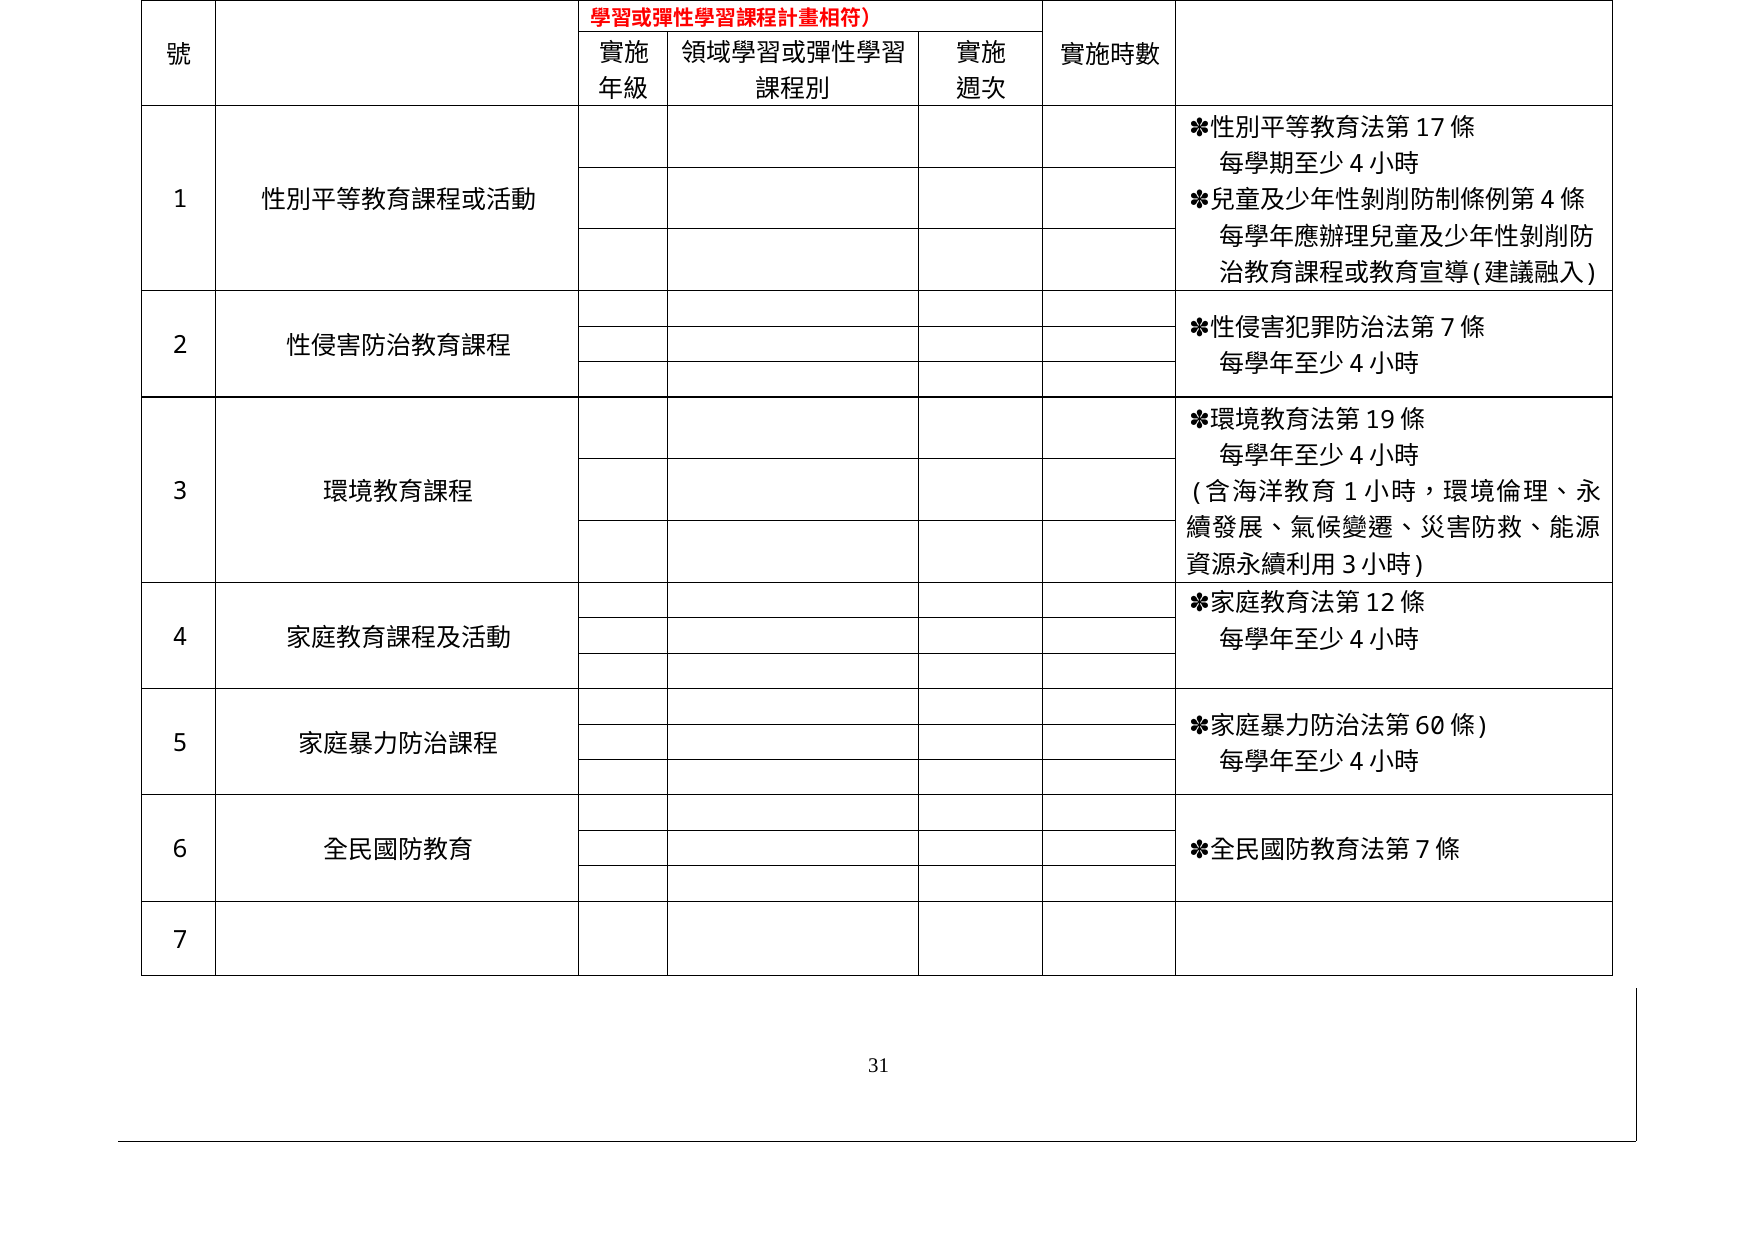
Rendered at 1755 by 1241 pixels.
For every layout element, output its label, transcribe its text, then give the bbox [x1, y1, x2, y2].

table_cell 領域學習或彈性學習課程別 [668, 32, 918, 105]
table_cell [579, 689, 667, 723]
table_cell [1043, 654, 1175, 688]
table_cell 家庭教育課程及活動 [216, 583, 578, 688]
table_cell [668, 229, 918, 290]
table_cell 5 [142, 689, 215, 794]
table_cell 6 [142, 795, 215, 901]
table_cell 全民國防教育 [216, 795, 578, 901]
table_cell [668, 654, 918, 688]
table_cell [579, 866, 667, 901]
table_cell [579, 521, 667, 582]
table_cell [919, 725, 1042, 759]
table_cell [919, 398, 1042, 458]
table_cell [579, 229, 667, 290]
table_cell [919, 831, 1042, 865]
table_cell [579, 362, 667, 396]
table_cell [579, 583, 667, 617]
table_cell [1043, 760, 1175, 794]
table_cell [919, 362, 1042, 396]
table_cell [1043, 795, 1175, 830]
table_cell [668, 760, 918, 794]
table_cell ✽家庭暴力防治法第60條) 每學年至少4小時 [1176, 689, 1612, 794]
table_cell [668, 583, 918, 617]
table_cell ✽性侵害犯罪防治法第7條 每學年至少4小時 [1176, 291, 1612, 396]
table_cell [919, 654, 1042, 688]
table_header [216, 1, 578, 105]
table_cell 3 [142, 398, 215, 582]
table_cell [919, 521, 1042, 582]
table_cell 1 [142, 106, 215, 290]
table_cell [668, 618, 918, 653]
table_cell ✽全民國防教育法第7條 [1176, 795, 1612, 901]
table_header [1176, 1, 1612, 105]
table_cell ✽環境教育法第19條 每學年至少4小時 (含海洋教育1小時，環境倫理、永續發展、氣候變遷、災害防救、能源資源永續利用3小時) [1176, 398, 1612, 582]
table_cell [579, 291, 667, 326]
table_header 實施時數 [1043, 1, 1175, 105]
table_cell [579, 106, 667, 167]
table_cell [1043, 831, 1175, 865]
table_cell [1043, 327, 1175, 361]
table_cell [1043, 618, 1175, 653]
table_cell [668, 689, 918, 723]
table_cell ✽家庭教育法第12條 每學年至少4小時 [1176, 583, 1612, 688]
table_cell [668, 831, 918, 865]
table_cell [579, 654, 667, 688]
table_cell [668, 398, 918, 458]
table_cell [919, 866, 1042, 901]
table_cell [579, 618, 667, 653]
table_cell [668, 106, 918, 167]
table_cell [579, 459, 667, 520]
table_cell [919, 902, 1042, 975]
table_cell [1043, 689, 1175, 723]
table_cell [1043, 291, 1175, 326]
table_cell [216, 902, 578, 975]
table_cell [1043, 902, 1175, 975]
table_cell [579, 902, 667, 975]
table_cell [1043, 725, 1175, 759]
table_cell [919, 327, 1042, 361]
table_cell [919, 168, 1042, 228]
table_cell [668, 459, 918, 520]
table_cell [919, 229, 1042, 290]
table_cell [919, 795, 1042, 830]
table_cell [1043, 398, 1175, 458]
table_cell [579, 327, 667, 361]
table_cell [668, 902, 918, 975]
table_cell [919, 689, 1042, 723]
table_header 號 [142, 1, 215, 105]
table_cell [1043, 229, 1175, 290]
table_cell [579, 795, 667, 830]
table_cell ✽性別平等教育法第17條 每學期至少4小時 ✽兒童及少年性剝削防制條例第4條 每學年應辦理兒童及少年性剝削防 治教育課程或教育宣導(建議融入) [1176, 106, 1612, 290]
table_cell [1043, 106, 1175, 167]
table_cell 家庭暴力防治課程 [216, 689, 578, 794]
table_cell [668, 521, 918, 582]
table_cell [1043, 362, 1175, 396]
table_cell [1043, 583, 1175, 617]
table_cell 實施年級 [579, 32, 667, 105]
table_cell 4 [142, 583, 215, 688]
table_cell [1176, 902, 1612, 975]
table_cell 7 [142, 902, 215, 975]
table_cell [919, 583, 1042, 617]
table_cell [579, 168, 667, 228]
table_cell [919, 106, 1042, 167]
table_cell 性侵害防治教育課程 [216, 291, 578, 396]
table_cell [579, 725, 667, 759]
table_cell 性別平等教育課程或活動 [216, 106, 578, 290]
table_cell [1043, 459, 1175, 520]
table_cell 環境教育課程 [216, 398, 578, 582]
table_cell [919, 760, 1042, 794]
table_cell [668, 795, 918, 830]
table_cell [579, 760, 667, 794]
table_cell [668, 725, 918, 759]
table_cell [668, 362, 918, 396]
table_cell [579, 831, 667, 865]
table_cell [668, 866, 918, 901]
table_cell 實施 週次 [919, 32, 1042, 105]
table_cell [1043, 168, 1175, 228]
table_cell [1043, 866, 1175, 901]
table_cell [668, 168, 918, 228]
table_cell [919, 291, 1042, 326]
table_cell [579, 398, 667, 458]
table_cell [919, 618, 1042, 653]
table_cell [668, 291, 918, 326]
table_cell [1043, 521, 1175, 582]
table_cell [668, 327, 918, 361]
table_cell [919, 459, 1042, 520]
table_header 學習或彈性學習課程計畫相符） [579, 1, 1042, 31]
table_cell 2 [142, 291, 215, 396]
